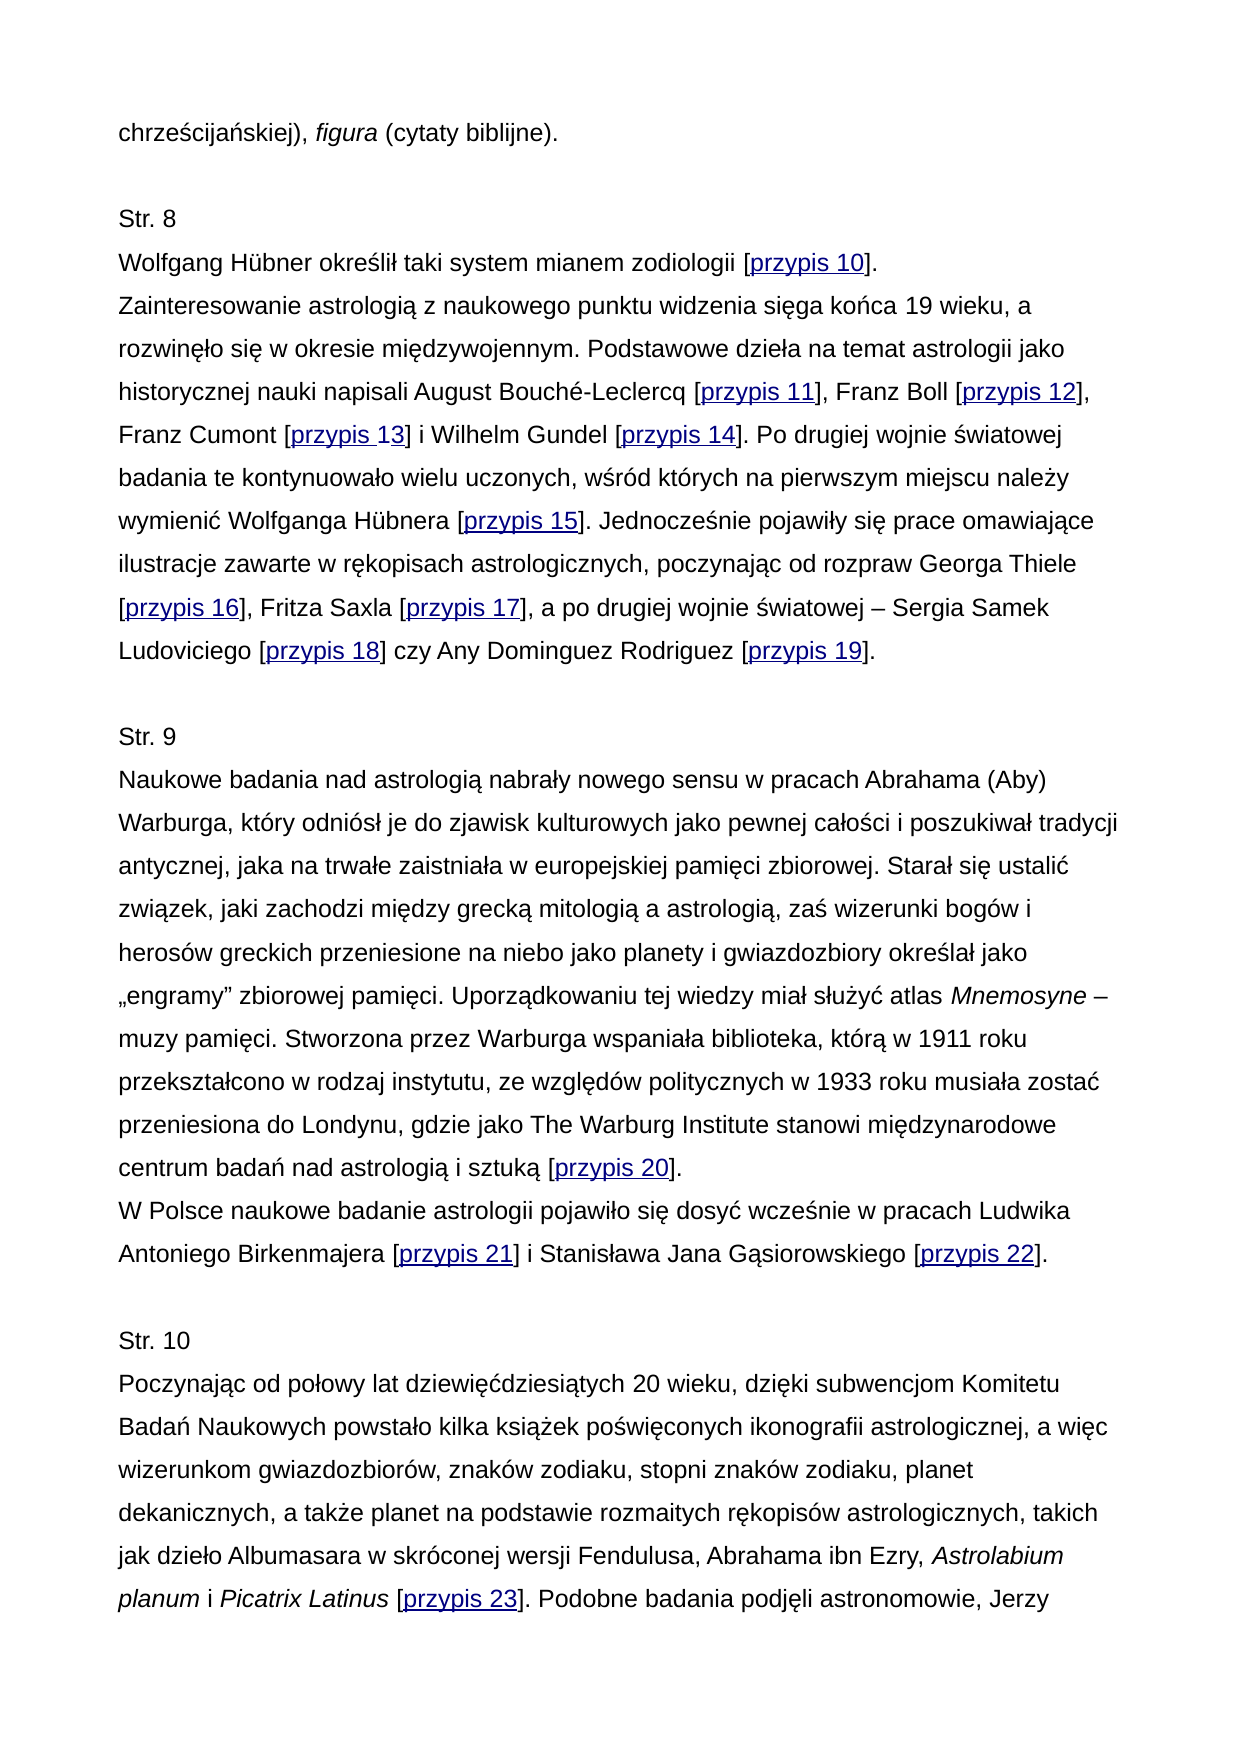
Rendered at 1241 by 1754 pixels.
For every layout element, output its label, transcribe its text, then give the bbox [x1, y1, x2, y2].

text Zainteresowanie astrologią z naukowego punktu widzenia sięga końca 19 wieku, a rozwinęło się w okresie międzywojennym. Podstawowe dzieła na temat astrologii jako historycznej nauki napisali August Bouché-Leclercq [przypis 11], Franz Boll [przypis 12], Franz Cumont [przypis 13] i Wilhelm Gundel [przypis 14]. Po drugiej wojnie światowej badania te kontynuowało wielu uczonych, wśród których na pierwszym miejscu należy wymienić Wolfganga Hübnera [przypis 15]. Jednocześnie pojawiły się prace omawiające ilustracje zawarte w rękopisach astrologicznych, poczynając od rozpraw Georga Thiele [przypis 16], Fritza Saxla [przypis 17], a po drugiej wojnie światowej – Sergia Samek Ludoviciego [przypis 18] czy Any Dominguez Rodriguez [przypis 19]. [118, 291, 1122, 664]
text Naukowe badania nad astrologią nabrały nowego sensu w pracach Abrahama (Aby) Warburga, który odniósł je do zjawisk kulturowych jako pewnej całości i poszukiwał tradycji antycznej, jaka na trwałe zaistniała w europejskiej pamięci zbiorowej. Starał się ustalić związek, jaki zachodzi między grecką mitologią a astrologią, zaś wizerunki bogów i herosów greckich przeniesione na niebo jako planety i gwiazdozbiory określał jako „engramy” zbiorowej pamięci. Uporządkowaniu tej wiedzy miał służyć atlas Mnemosyne – muzy pamięci. Stworzona przez Warburga wspaniała biblioteka, którą w 1911 roku przekształcono w rodzaj instytutu, ze względów politycznych w 1933 roku musiała zostać przeniesiona do Londynu, gdzie jako The Warburg Institute stanowi międzynarodowe centrum badań nad astrologią i sztuką [przypis 20]. [118, 765, 1122, 1182]
text Str. 8 [118, 204, 1122, 233]
text chrześcijańskiej), figura (cytaty biblijne). [118, 118, 1122, 147]
text Poczynając od połowy lat dziewięćdziesiątych 20 wieku, dzięki subwencjom Komitetu Badań Naukowych powstało kilka książek poświęconych ikonografii astrologicznej, a więc wizerunkom gwiazdozbiorów, znaków zodiaku, stopni znaków zodiaku, planet dekanicznych, a także planet na podstawie rozmaitych rękopisów astrologicznych, takich jak dzieło Albumasara w skróconej wersji Fendulusa, Abrahama ibn Ezry, Astrolabium planum i Picatrix Latinus [przypis 23]. Podobne badania podjęli astronomowie, Jerzy [118, 1369, 1122, 1613]
text Wolfgang Hübner określił taki system mianem zodiologii [przypis 10]. [118, 247, 1122, 276]
text Str. 9 [118, 722, 1122, 751]
text Str. 10 [118, 1326, 1122, 1354]
text W Polsce naukowe badanie astrologii pojawiło się dosyć wcześnie w pracach Ludwika Antoniego Birkenmajera [przypis 21] i Stanisława Jana Gąsiorowskiego [przypis 22]. [118, 1196, 1122, 1268]
